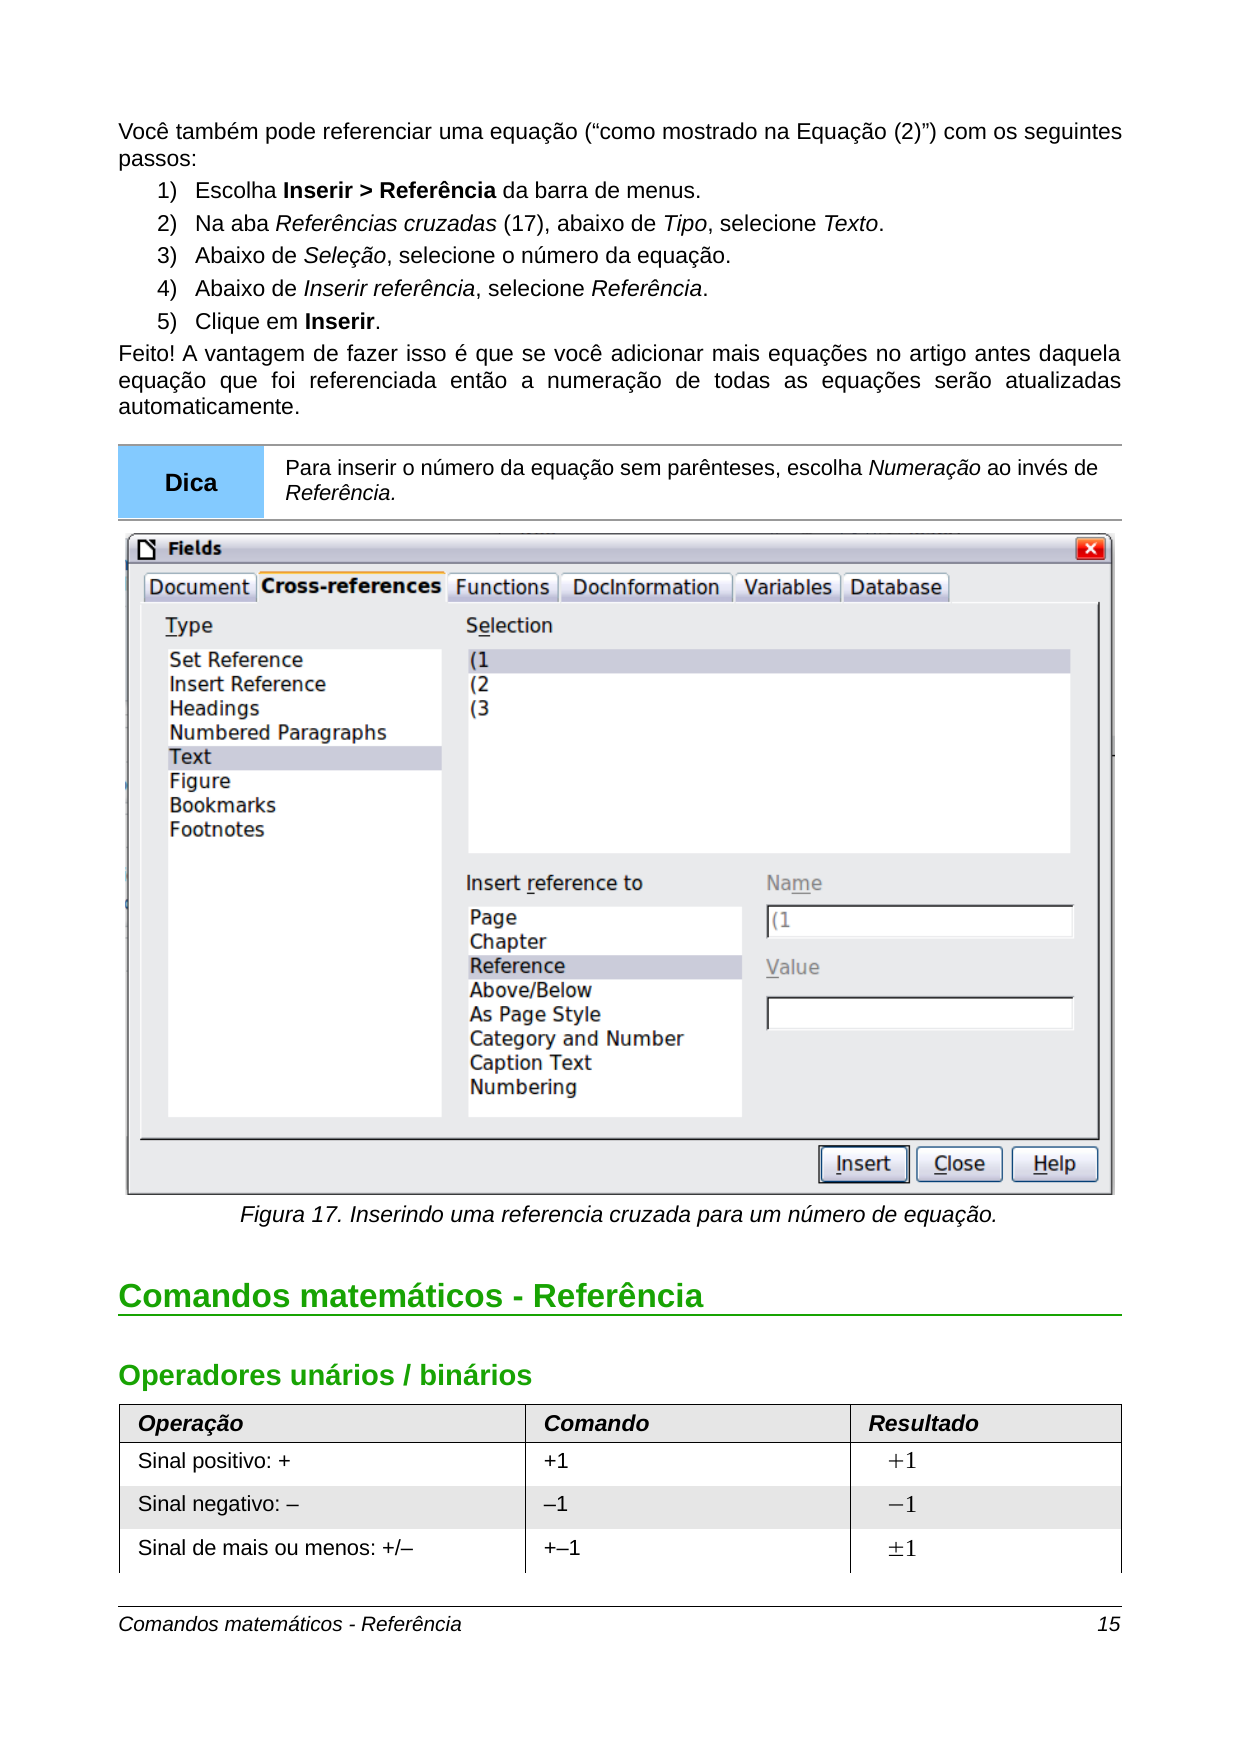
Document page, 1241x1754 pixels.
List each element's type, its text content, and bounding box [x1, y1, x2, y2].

table_header Resultado [851, 1405, 1121, 1442]
subtitle Comandos matemáticos - Referência [118, 1276, 1122, 1314]
text Figura 17. Inserindo uma referencia cruzada para um número de equação. [125, 1201, 1115, 1227]
table_cell +–1 [526, 1529, 850, 1573]
list Escolha Inserir > Referência da barra de menus. [177, 177, 1122, 204]
table_cell Sinal negativo: – [120, 1486, 525, 1529]
table_cell [851, 1443, 1121, 1486]
list Abaixo de Seleção, selecione o número da equação. [177, 242, 1122, 269]
table_cell [851, 1529, 1121, 1573]
picture [125, 533, 1115, 1195]
table_header Operação [120, 1405, 525, 1442]
table_cell –1 [526, 1486, 850, 1529]
list Abaixo de Inserir referência, selecione Referência. [177, 275, 1122, 301]
table_cell [851, 1486, 1121, 1529]
list Você também pode referenciar uma equação (“como mostrado na Equação (2)”) com os seguintes passos: [118, 118, 1122, 171]
table_header Para inserir o número da equação sem parênteses, escolha Numeração ao invés de Referência. [264, 446, 1122, 518]
table_header Comando [526, 1405, 850, 1442]
table_cell Sinal de mais ou menos: +/– [120, 1529, 525, 1573]
text Feito! A vantagem de fazer isso é que se você adicionar mais equações no artigo antes daquela equação que foi referenciada então a numeração de todas as equações serão atualizadas automaticamente. [118, 340, 1122, 419]
table_header Dica [118, 446, 264, 518]
subtitle Operadores unários / binários [118, 1358, 1122, 1392]
list Na aba Referências cruzadas (Figura 17), abaixo de Tipo, selecione Texto. [177, 210, 1122, 236]
table_cell Sinal positivo: + [120, 1443, 525, 1486]
list Clique em Inserir. [177, 308, 1122, 334]
table_cell +1 [526, 1443, 850, 1486]
